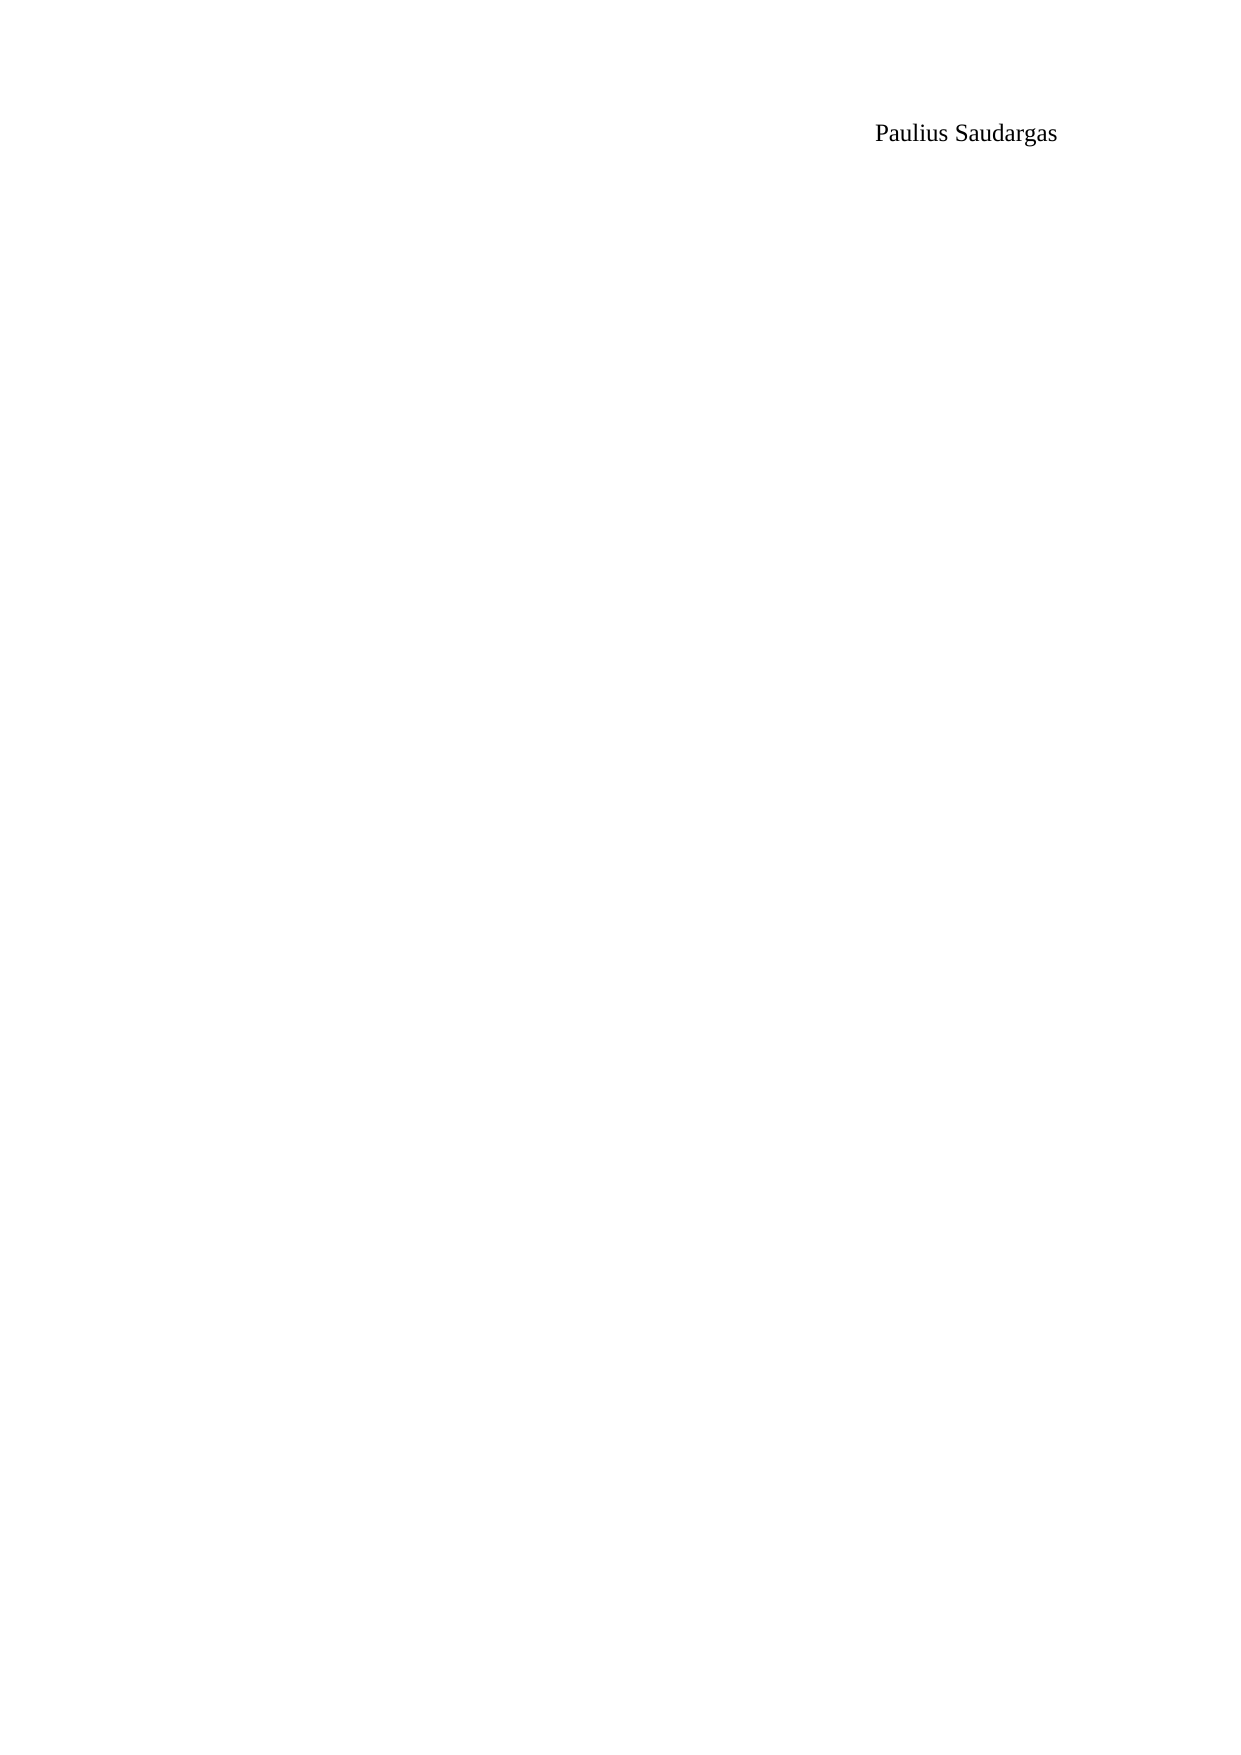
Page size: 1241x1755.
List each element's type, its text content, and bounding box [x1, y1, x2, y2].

text Paulius Saudargas [177, 118, 1152, 147]
